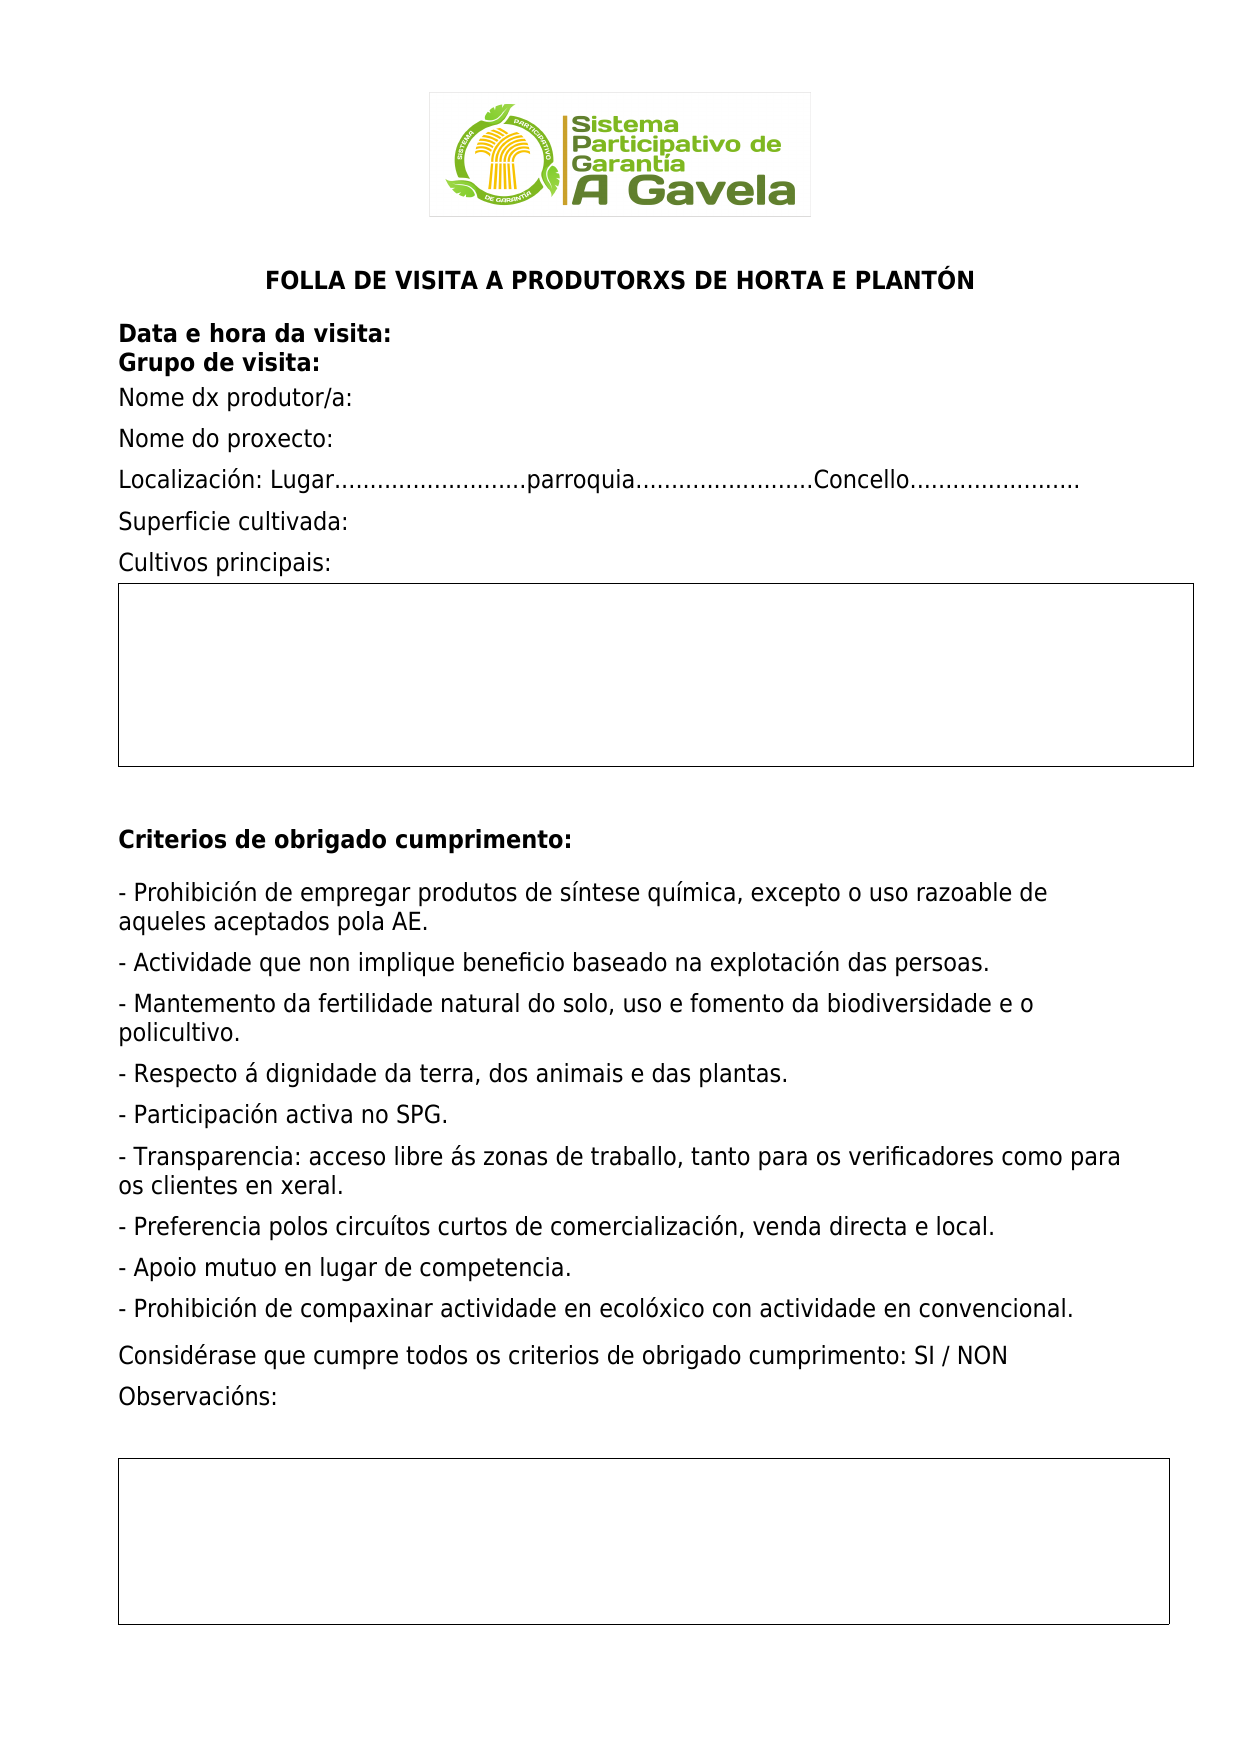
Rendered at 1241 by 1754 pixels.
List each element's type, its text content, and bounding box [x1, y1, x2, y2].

text - Prohibición de compaxinar actividade en ecolóxico con actividade en convencional. [118, 1294, 1122, 1323]
text - Preferencia polos circuítos curtos de comercialización, venda directa e local. [118, 1212, 1122, 1241]
text Cultivos principais: [118, 548, 1122, 577]
table_header [119, 1459, 1169, 1624]
text Criterios de obrigado cumprimento: [118, 825, 1122, 854]
text - Prohibición de empregar produtos de síntese química, excepto o uso razoable de aqueles aceptados pola AE. [118, 878, 1122, 936]
table_header [119, 584, 1193, 766]
text Superficie cultivada: [118, 507, 1122, 536]
text Localización: Lugar...........................parroquia.........................Concello........................ [118, 466, 1122, 495]
text Nome do proxecto: [118, 425, 1122, 454]
text - Transparencia: acceso libre ás zonas de traballo, tanto para os verificadores como para os clientes en xeral. [118, 1142, 1122, 1200]
picture [429, 92, 811, 217]
text - Participación activa no SPG. [118, 1101, 1122, 1130]
text FOLLA DE VISITA A PRODUTORXS DE HORTA E PLANTÓN [118, 267, 1122, 296]
text Grupo de visita: [118, 348, 1122, 378]
text Data e hora da visita: [118, 319, 1122, 348]
text - Mantemento da fertilidade natural do solo, uso e fomento da biodiversidade e o policultivo. [118, 989, 1122, 1048]
text Nome dx produtor/a: [118, 384, 1122, 413]
text - Apoio mutuo en lugar de competencia. [118, 1253, 1122, 1282]
text - Actividade que non implique beneficio baseado na explotación das persoas. [118, 948, 1122, 977]
text Considérase que cumpre todos os criterios de obrigado cumprimento: SI / NON [118, 1341, 1122, 1370]
text Observacións: [118, 1382, 1122, 1411]
text - Respecto á dignidade da terra, dos animais e das plantas. [118, 1059, 1122, 1089]
